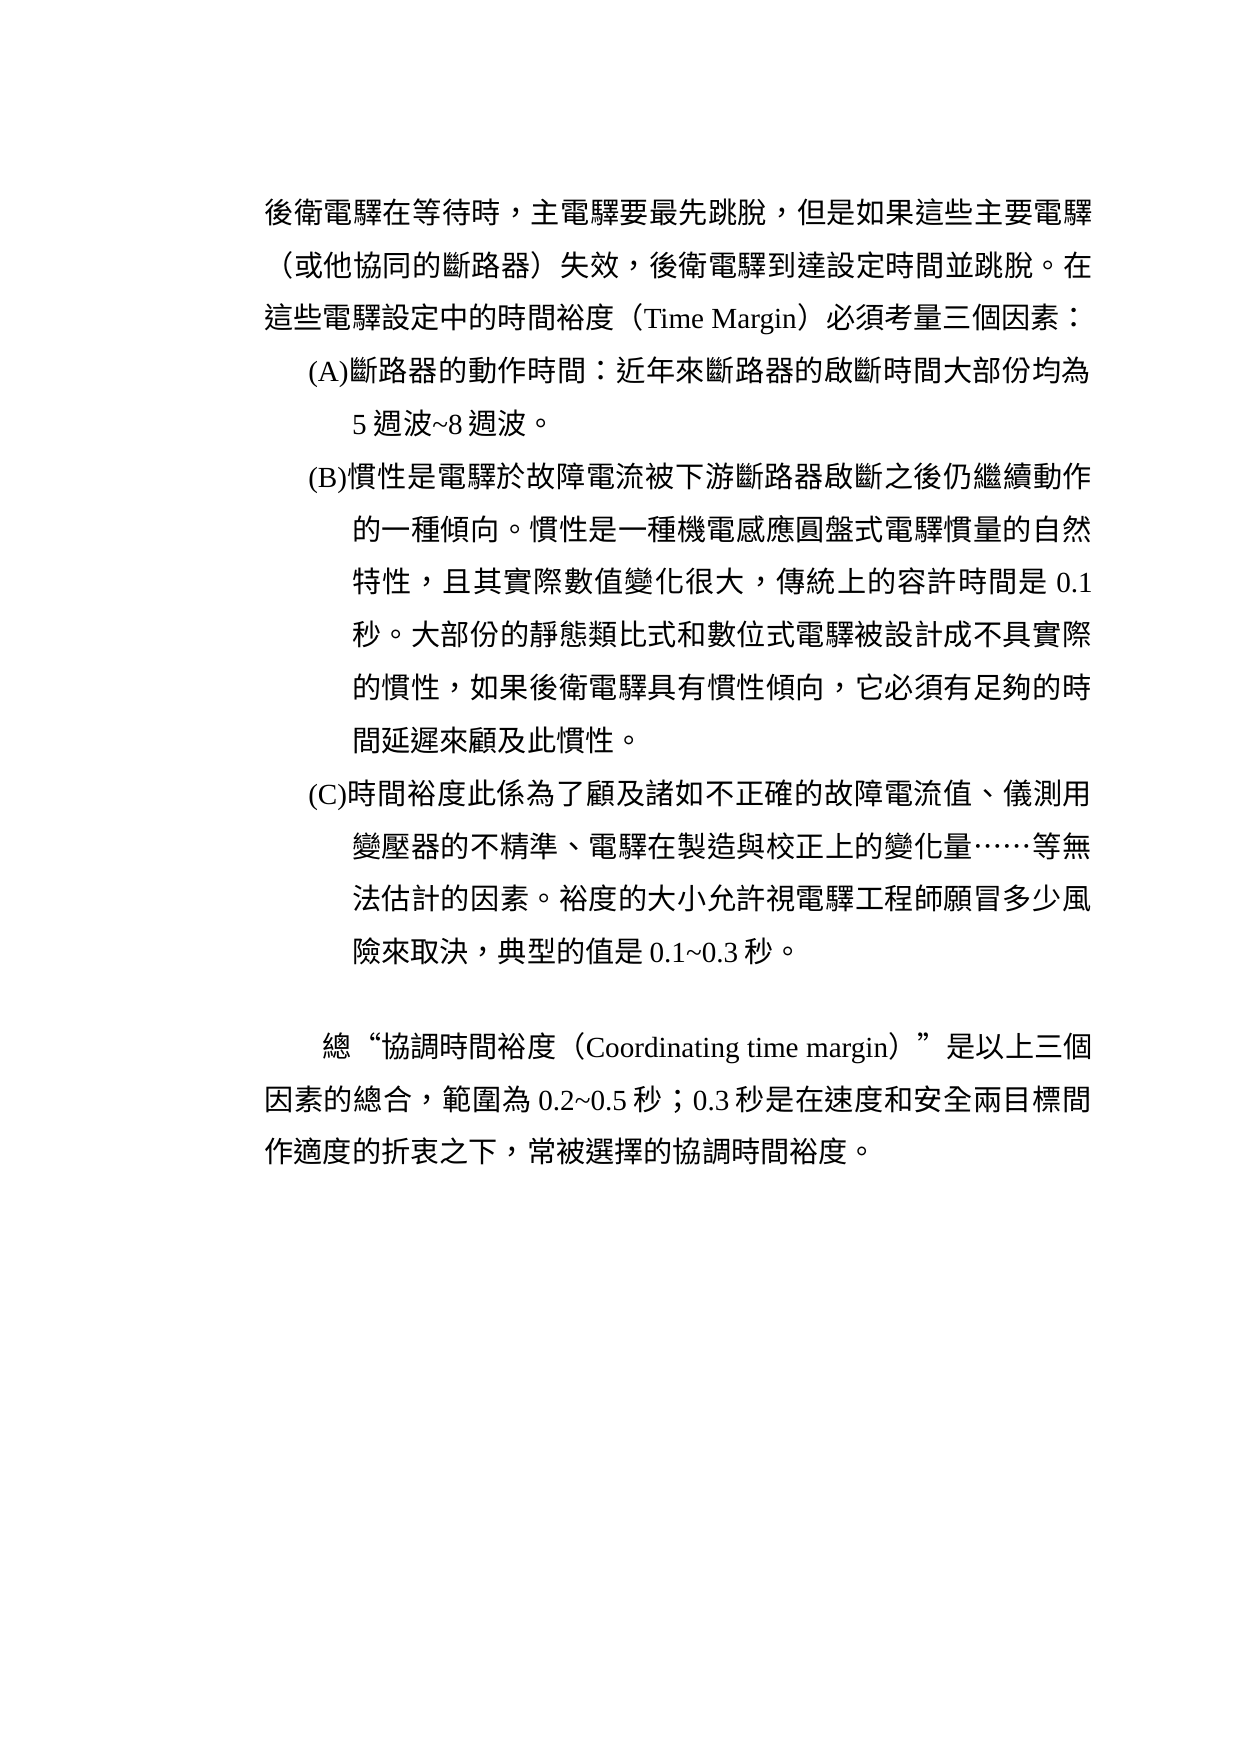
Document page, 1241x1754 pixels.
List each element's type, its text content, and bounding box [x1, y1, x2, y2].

text 總“協調時間裕度（Coordinating time margin）”是以上三個因素的總合，範圍為0.2~0.5秒；0.3秒是在速度和安全兩目標間作適度的折衷之下，常被選擇的協調時間裕度。 [264, 1023, 1092, 1171]
text (B)慣性是電驛於故障電流被下游斷路器啟斷之後仍繼續動作的一種傾向。慣性是一種機電感應圓盤式電驛慣量的自然特性，且其實際數值變化很大，傳統上的容許時間是0.1秒。大部份的靜態類比式和數位式電驛被設計成不具實際的慣性，如果後衛電驛具有慣性傾向，它必須有足夠的時間延遲來顧及此慣性。 [308, 453, 1092, 760]
text 後衛電驛在等待時，主電驛要最先跳脫，但是如果這些主要電驛（或他協同的斷路器）失效，後衛電驛到達設定時間並跳脫。在這些電驛設定中的時間裕度（Time Margin）必須考量三個因素： [264, 189, 1092, 337]
text (C)時間裕度此係為了顧及諸如不正確的故障電流值、儀測用變壓器的不精準、電驛在製造與校正上的變化量……等無法估計的因素。裕度的大小允許視電驛工程師願冒多少風險來取決，典型的值是0.1~0.3秒。 [308, 770, 1092, 971]
text (A)斷路器的動作時間：近年來斷路器的啟斷時間大部份均為5 週波~8週波。 [308, 348, 1092, 443]
